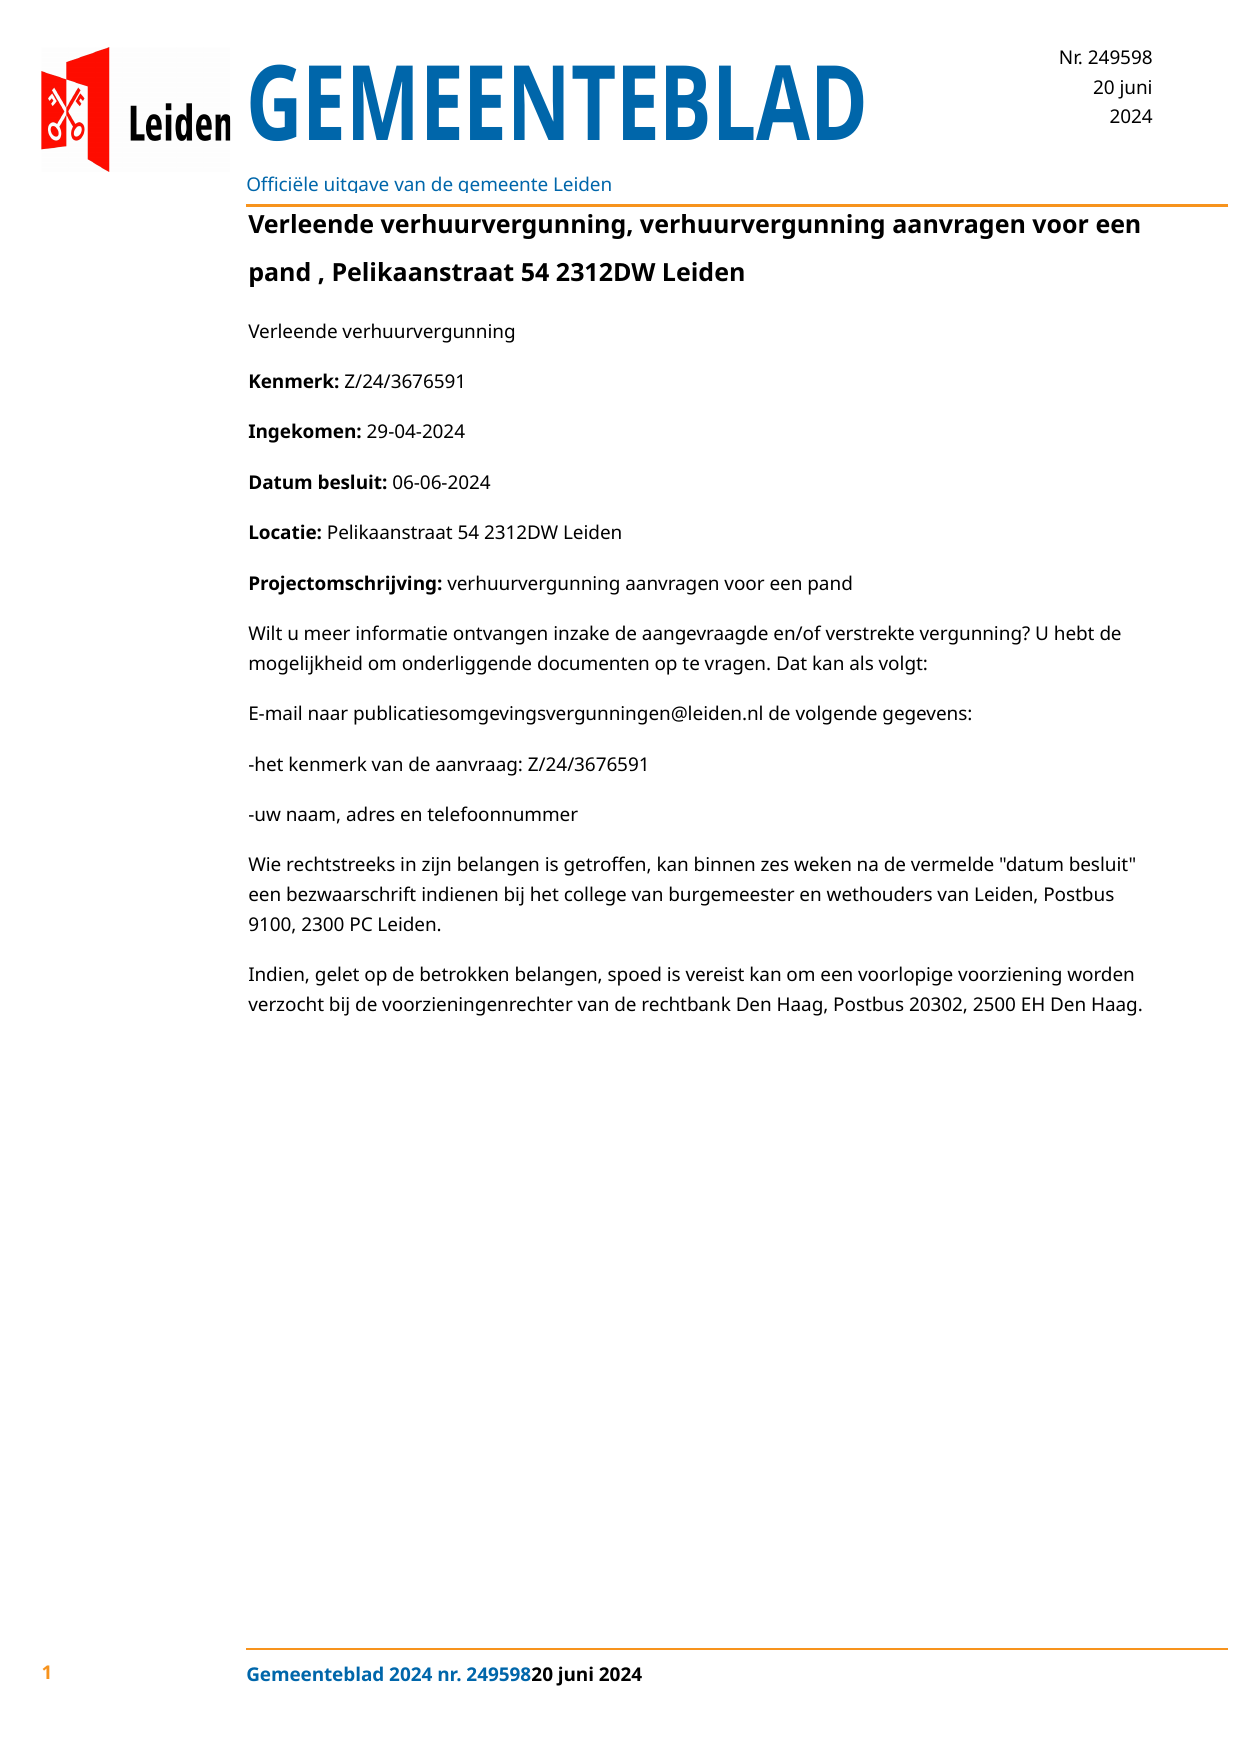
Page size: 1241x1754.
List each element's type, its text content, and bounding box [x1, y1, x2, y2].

text -het kenmerk van de aanvraag: Z/24/3676591 [248, 751, 1152, 777]
text Locatie: Pelikaanstraat 54 2312DW Leiden [248, 519, 1152, 545]
text Projectomschrijving: verhuurvergunning aanvragen voor een pand [248, 570, 1152, 596]
text Ingekomen: 29-04-2024 [248, 419, 1152, 444]
text Wie rechtstreeks in zijn belangen is getroffen, kan binnen zes weken na de vermelde "datum besluit" een bezwaarschrift indienen bij het college van burgemeester en wethouders van Leiden, Postbus 9100, 2300 PC Leiden. [248, 852, 1152, 937]
picture [41, 47, 231, 172]
text E-mail naar publicatiesomgevingsvergunningen@leiden.nl de volgende gegevens: [248, 700, 1152, 726]
text Verleende verhuurvergunning [248, 318, 1152, 344]
text Indien, gelet op de betrokken belangen, spoed is vereist kan om een voorlopige voorziening worden verzocht bij de voorzieningenrechter van de rechtbank Den Haag, Postbus 20302, 2500 EH Den Haag. [248, 961, 1152, 1017]
text -uw naam, adres en telefoonnummer [248, 801, 1152, 827]
text Datum besluit: 06-06-2024 [248, 469, 1152, 495]
text Wilt u meer informatie ontvangen inzake de aangevraagde en/of verstrekte vergunning? U hebt de mogelijkheid om onderliggende documenten op te vragen. Dat kan als volgt: [248, 620, 1152, 676]
text Verleende verhuurvergunning, verhuurvergunning aanvragen voor een pand , Pelikaanstraat 54 2312DW Leiden [248, 207, 1152, 288]
text Kenmerk: Z/24/3676591 [248, 368, 1152, 394]
